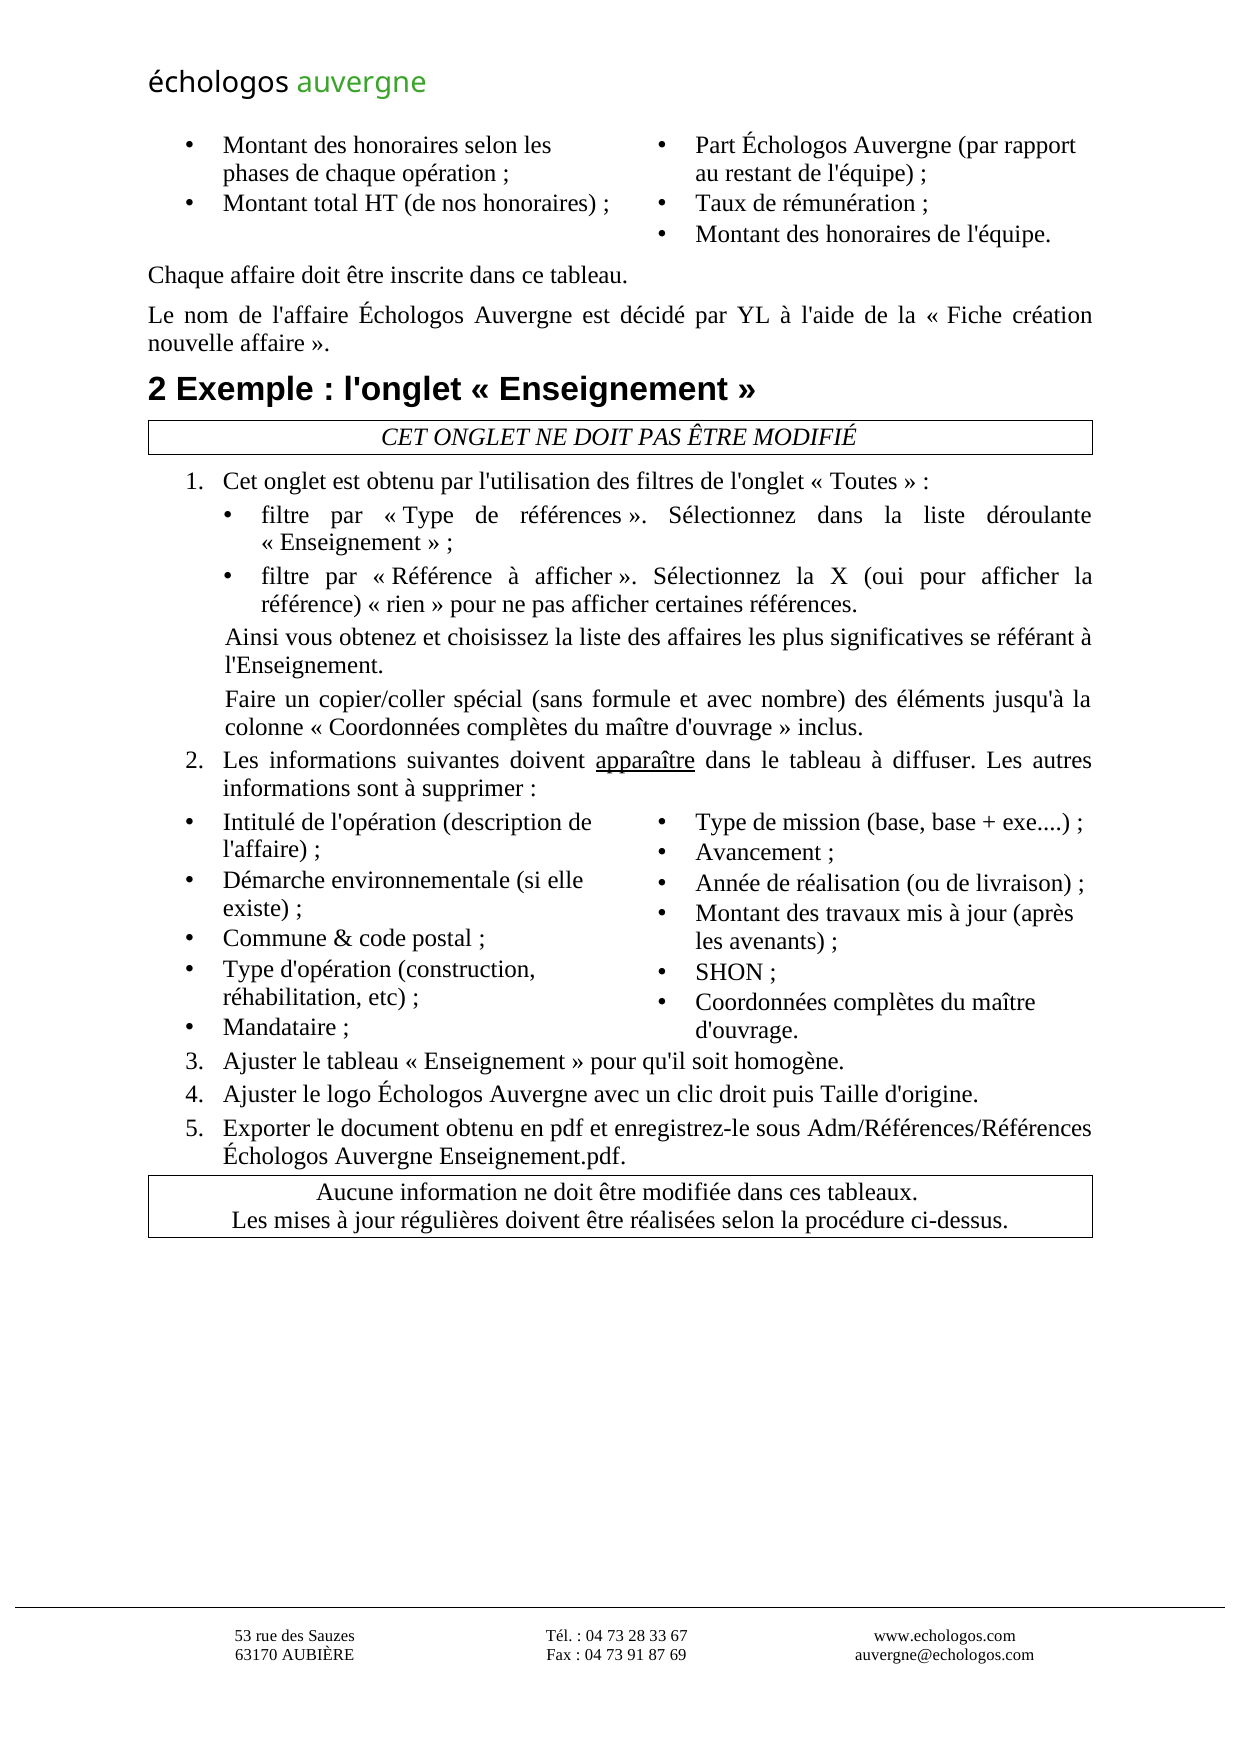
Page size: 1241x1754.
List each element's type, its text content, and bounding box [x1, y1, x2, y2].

text Aucune information ne doit être modifiée dans ces tableaux. Les mises à jour régulières doivent être réalisées selon la procédure ci-dessus. [149, 1176, 1092, 1237]
text Chaque affaire doit être inscrite dans ce tableau. [148, 261, 1092, 289]
text CET ONGLET NE DOIT PAS ÊTRE MODIFIÉ [149, 421, 1092, 454]
list Montant des honoraires de l'équipe. [658, 220, 1092, 248]
text Faire un copier/coller spécial (sans formule et avec nombre) des éléments jusqu'à la colonne « Coordonnées complètes du maître d'ouvrage » inclus. [224, 685, 1092, 740]
list Taux de rémunération ; [658, 189, 1092, 217]
list Ajuster le logo Échologos Auvergne avec un clic droit puis Taille d'origine. [185, 1080, 1092, 1108]
list Démarche environnementale (si elle existe) ; [185, 866, 620, 921]
list Intitulé de l'opération (description de l'affaire) ; [185, 808, 620, 863]
list filtre par « Type de références ». Sélectionnez dans la liste déroulante « Enseignement » ; [223, 501, 1092, 556]
list Mandataire ; [185, 1013, 620, 1041]
list Ajuster le tableau « Enseignement » pour qu'il soit homogène. [185, 1047, 1092, 1074]
text Ainsi vous obtenez et choisissez la liste des affaires les plus significatives se référant à l'Enseignement. [224, 623, 1092, 679]
list Type de mission (base, base + exe....) ; [658, 808, 1092, 835]
list Avancement ; [658, 838, 1092, 866]
list Montant des travaux mis à jour (après les avenants) ; [658, 899, 1092, 955]
subtitle Exemple : l'onglet « Enseignement » [148, 370, 1092, 407]
list Montant total HT (de nos honoraires) ; [185, 189, 620, 217]
list Exporter le document obtenu en pdf et enregistrez-le sous Adm/Références/Références Échologos Auvergne Enseignement.pdf. [185, 1114, 1092, 1169]
list filtre par « Référence à afficher ». Sélectionnez la X (oui pour afficher la référence) « rien » pour ne pas afficher certaines références. [223, 562, 1092, 618]
list Cet onglet est obtenu par l'utilisation des filtres de l'onglet « Toutes » : [185, 467, 1092, 495]
text Le nom de l'affaire Échologos Auvergne est décidé par YL à l'aide de la « Fiche création nouvelle affaire ». [148, 302, 1092, 357]
list Montant des honoraires selon les phases de chaque opération ; [185, 131, 620, 187]
list SHON ; [658, 958, 1092, 986]
list Coordonnées complètes du maître d'ouvrage. [658, 988, 1092, 1044]
list Part Échologos Auvergne (par rapport au restant de l'équipe) ; [658, 131, 1092, 187]
list Type d'opération (construction, réhabilitation, etc) ; [185, 955, 620, 1010]
list Les informations suivantes doivent apparaître dans le tableau à diffuser. Les autres informations sont à supprimer : [185, 746, 1092, 802]
list Année de réalisation (ou de livraison) ; [658, 869, 1092, 897]
list Commune & code postal ; [185, 924, 620, 952]
